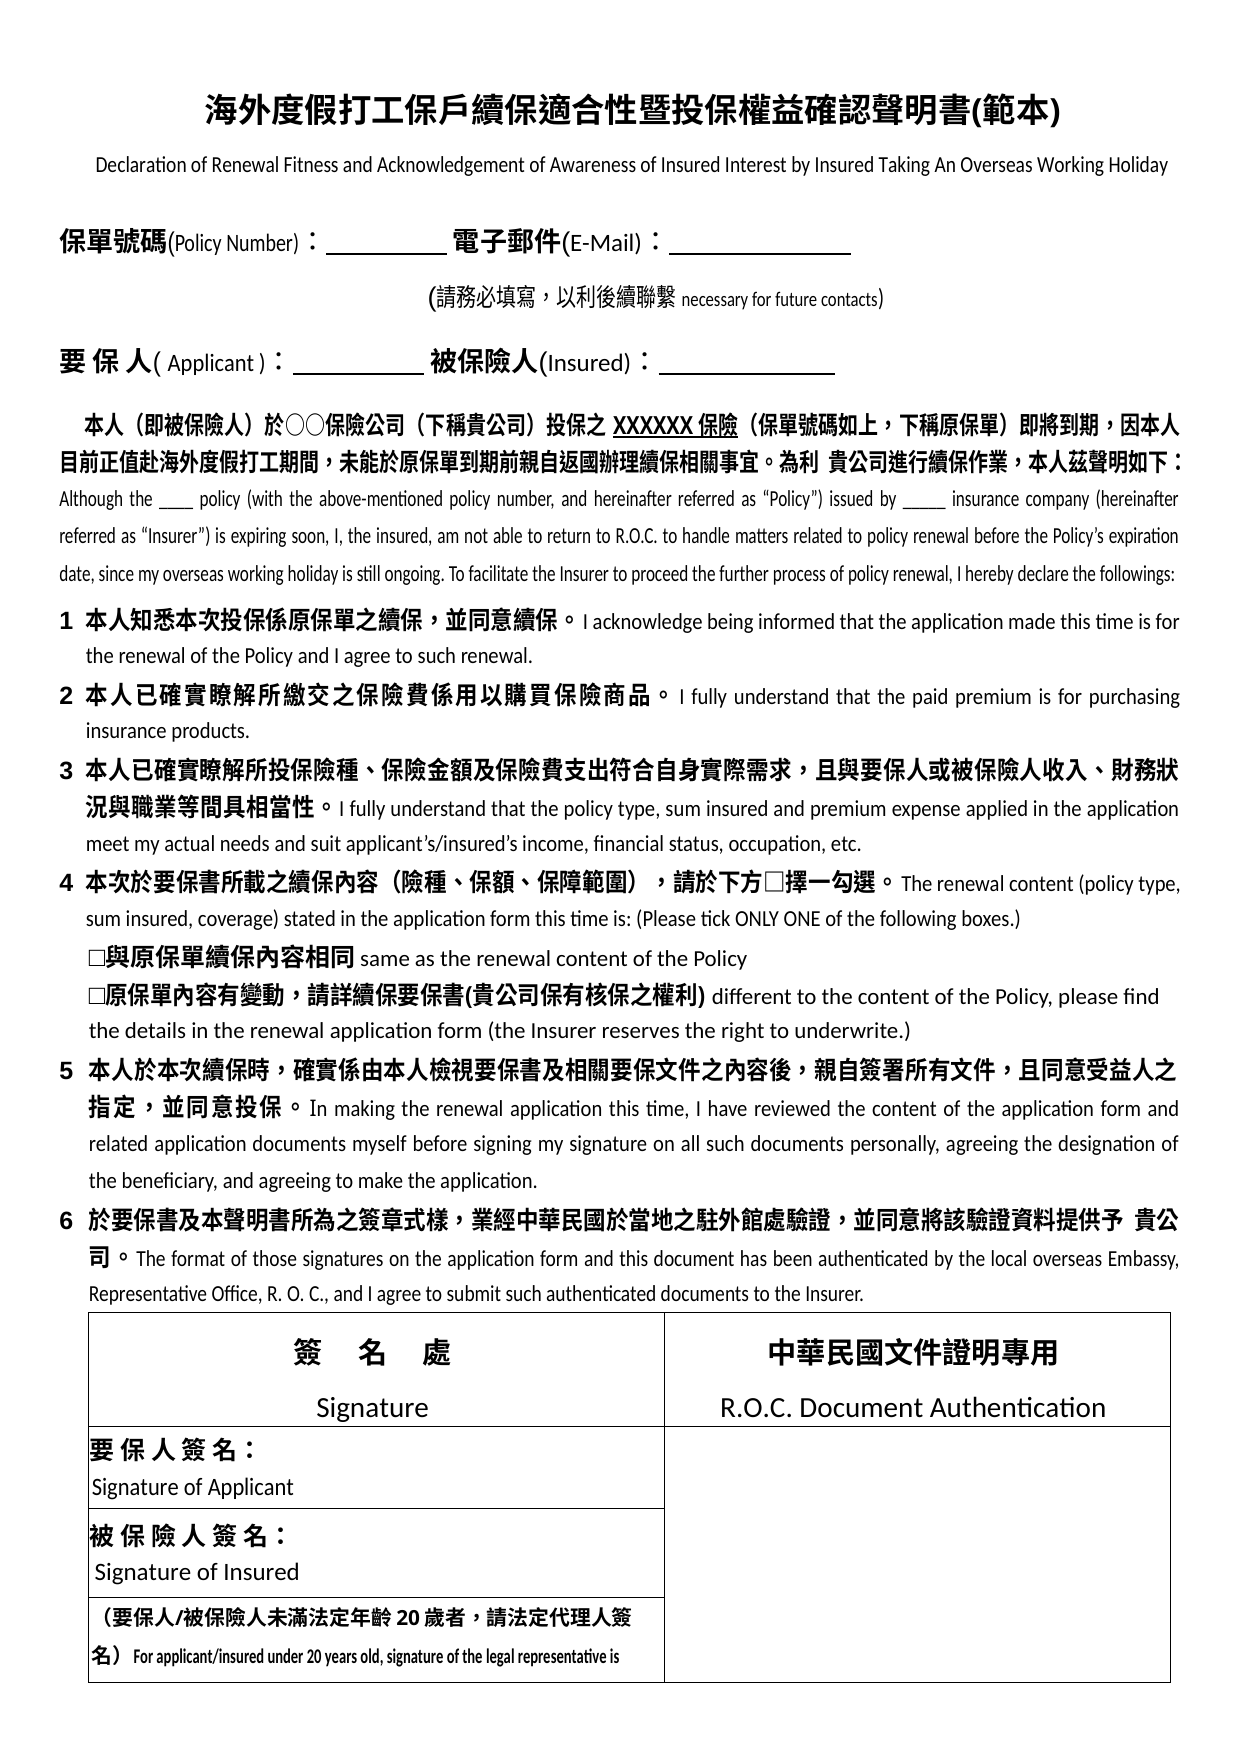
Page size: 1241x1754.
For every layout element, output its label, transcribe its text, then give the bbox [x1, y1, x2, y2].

list 本人於本次續保時，確實係由本人檢視要保書及相關要保文件之內容後，親自簽署所有文件，且同意受益人之指定，並同意投保。In making the renewal application this time, I have reviewed the content of the application form and related application documents myself before signing my signature on all such documents personally, agreeing the designation of the beneficiary, and agreeing to make the application. [59, 1049, 1181, 1199]
text □原保單內容有變動，請詳續保要保書(貴公司保有核保之權利) different to the content of the Policy, please find the details in the renewal application form (the Insurer reserves the right to underwrite.) [88, 974, 1181, 1049]
list 本人知悉本次投保係原保單之續保，並同意續保。I acknowledge being informed that the application made this time is for the renewal of the Policy and I agree to such renewal. [59, 599, 1181, 674]
list □與原保單續保內容相同same as the renewal content of the Policy [89, 937, 1181, 974]
text 要 保 人( Applicant )： 被保險人(Insured)： [59, 322, 1181, 397]
text Declaration of Renewal Fitness and Acknowledgement of Awareness of Insured Interest by Insured Taking An Overseas Working Holiday [84, 146, 1181, 183]
text 本人（即被保險人）於○○保險公司（下稱貴公司）投保之XXXXXX保險（保單號碼如上，下稱原保單）即將到期，因本人目前正值赴海外度假打工期間，未能於原保單到期前親自返國辦理續保相關事宜。為利 貴公司進行續保作業，本人茲聲明如下： [59, 404, 1181, 479]
table_cell [665, 1427, 1170, 1682]
list 於要保書及本聲明書所為之簽章式樣，業經中華民國於當地之駐外館處驗證，並同意將該驗證資料提供予 貴公司。The format of those signatures on the application form and this document has been authenticated by the local overseas Embassy, Representative Office, R. O. C., and I agree to submit such authenticated documents to the Insurer. [59, 1199, 1181, 1312]
text (請務必填寫，以利後續聯繫necessary for future contacts) [59, 277, 1181, 314]
table_header 簽 名 處 Signature [89, 1313, 664, 1426]
list 本人已確實瞭解所繳交之保險費係用以購買保險商品。I fully understand that the paid premium is for purchasing insurance products. [59, 674, 1181, 749]
text 保單號碼(Policy Number)： 電子郵件(E-Mail)： [59, 202, 1181, 277]
list 本人已確實瞭解所投保險種、保險金額及保險費支出符合自身實際需求，且與要保人或被保險人收入、財務狀況與職業等間具相當性。I fully understand that the policy type, sum insured and premium expense applied in the application meet my actual needs and suit applicant’s/insured’s income, financial status, occupation, etc. [59, 749, 1181, 862]
text Although the ____ policy (with the above-mentioned policy number, and hereinafter referred as “Policy”) issued by _____ insurance company (hereinafter referred as “Insurer”) is expiring soon, I, the insured, am not able to return to R.O.C. to handle matters related to policy renewal before the Policy’s expiration date, since my overseas working holiday is still ongoing. To facilitate the Insurer to proceed the further process of policy renewal, I hereby declare the followings: [59, 479, 1181, 592]
table_cell 被 保 險 人 簽 名： Signature of Insured [89, 1509, 664, 1597]
text 海外度假打工保戶續保適合性暨投保權益確認聲明書(範本) [84, 71, 1181, 146]
table_cell 要 保 人 簽 名： Signature of Applicant [89, 1427, 664, 1508]
table_cell （要保人/被保險人未滿法定年齡20歲者，請法定代理人簽名）For applicant/insured under 20 years old, signature of the legal representative is [89, 1598, 664, 1682]
table_header 中華民國文件證明專用 R.O.C. Document Authentication [665, 1313, 1170, 1426]
list 本次於要保書所載之續保內容（險種、保額、保障範圍），請於下方□擇一勾選。The renewal content (policy type, sum insured, coverage) stated in the application form this time is: (Please tick ONLY ONE of the following boxes.) [59, 862, 1181, 937]
